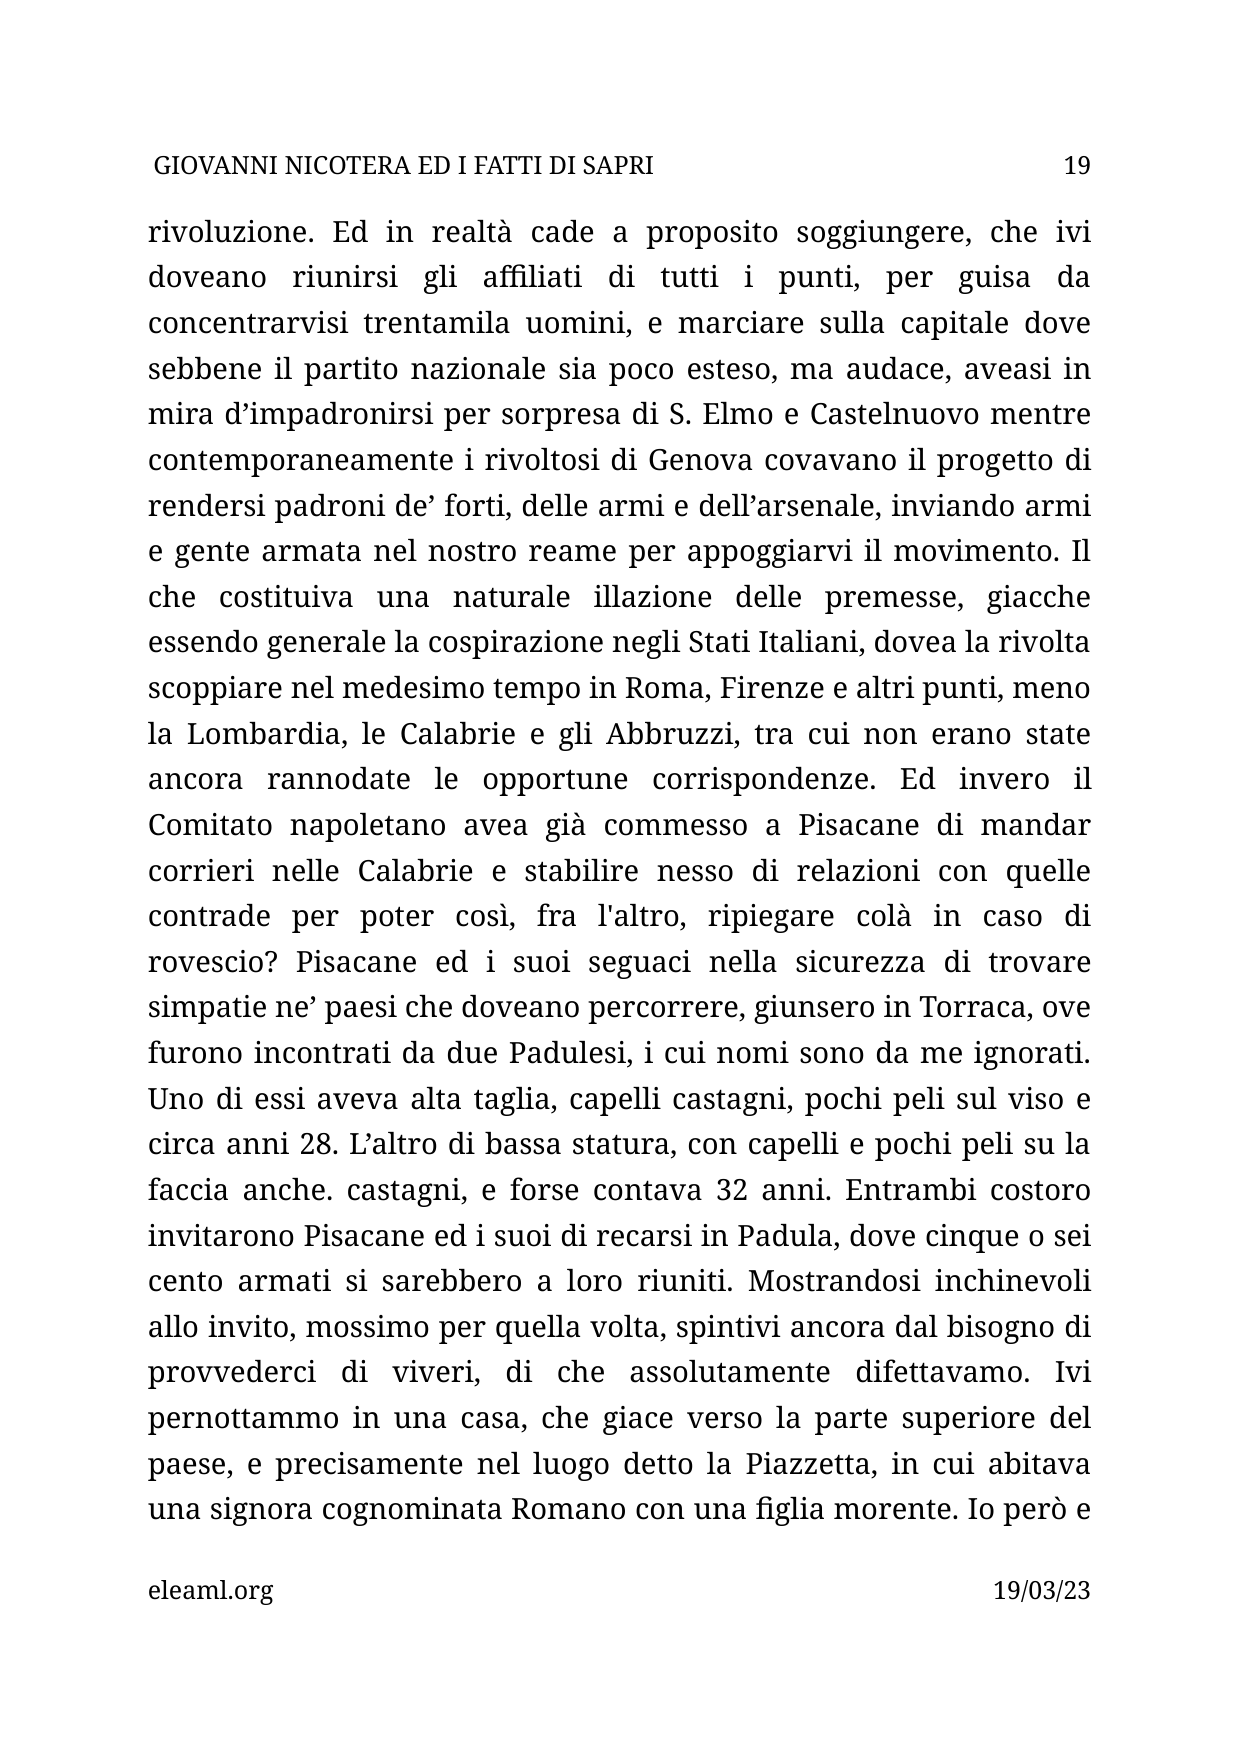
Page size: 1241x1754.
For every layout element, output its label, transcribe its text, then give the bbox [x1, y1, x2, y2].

text rivoluzione. Ed in realtà cade a proposito soggiungere, che ivi doveano riunirsi gli affiliati di tutti i punti, per guisa da concentrarvisi trentamila uomini, e marciare sulla capitale dove sebbene il partito nazionale sia poco esteso, ma audace, aveasi in mira d’impadronirsi per sorpresa di S. Elmo e Castelnuovo mentre contemporaneamente i rivoltosi di Genova covavano il progetto di rendersi padroni de’ forti, delle armi e dell’arsenale, inviando armi e gente armata nel nostro reame per appoggiarvi il movimento. Il che costituiva una naturale illazione delle premesse, giacche essendo generale la cospirazione negli Stati Italiani, dovea la rivolta scoppiare nel medesimo tempo in Roma, Firenze e altri punti, meno la Lombardia, le Calabrie e gli Abbruzzi, tra cui non erano state ancora rannodate le opportune corrispondenze. Ed invero il Comitato napoletano avea già commesso a Pisacane di mandar corrieri nelle Calabrie e stabilire nesso di relazioni con quelle contrade per poter così, fra l'altro, ripiegare colà in caso di rovescio? Pisacane ed i suoi seguaci nella sicurezza di trovare simpatie ne’ paesi che doveano percorrere, giunsero in Torraca, ove furono incontrati da due Padulesi, i cui nomi sono da me ignorati. Uno di essi aveva alta taglia, capelli castagni, pochi peli sul viso e circa anni 28. L’altro di bassa statura, con capelli e pochi peli su la faccia anche. castagni, e forse contava 32 anni. Entrambi costoro invitarono Pisacane ed i suoi di recarsi in Padula, dove cinque o sei cento armati si sarebbero a loro riuniti. Mostrandosi inchinevoli allo invito, mossimo per quella volta, spintivi ancora dal bisogno di provvederci di viveri, di che assolutamente difettavamo. Ivi pernottammo in una casa, che giace verso la parte superiore del paese, e precisamente nel luogo detto la Piazzetta, in cui abitava una signora cognominata Romano con una figlia morente. Io però e [148, 211, 1093, 1528]
